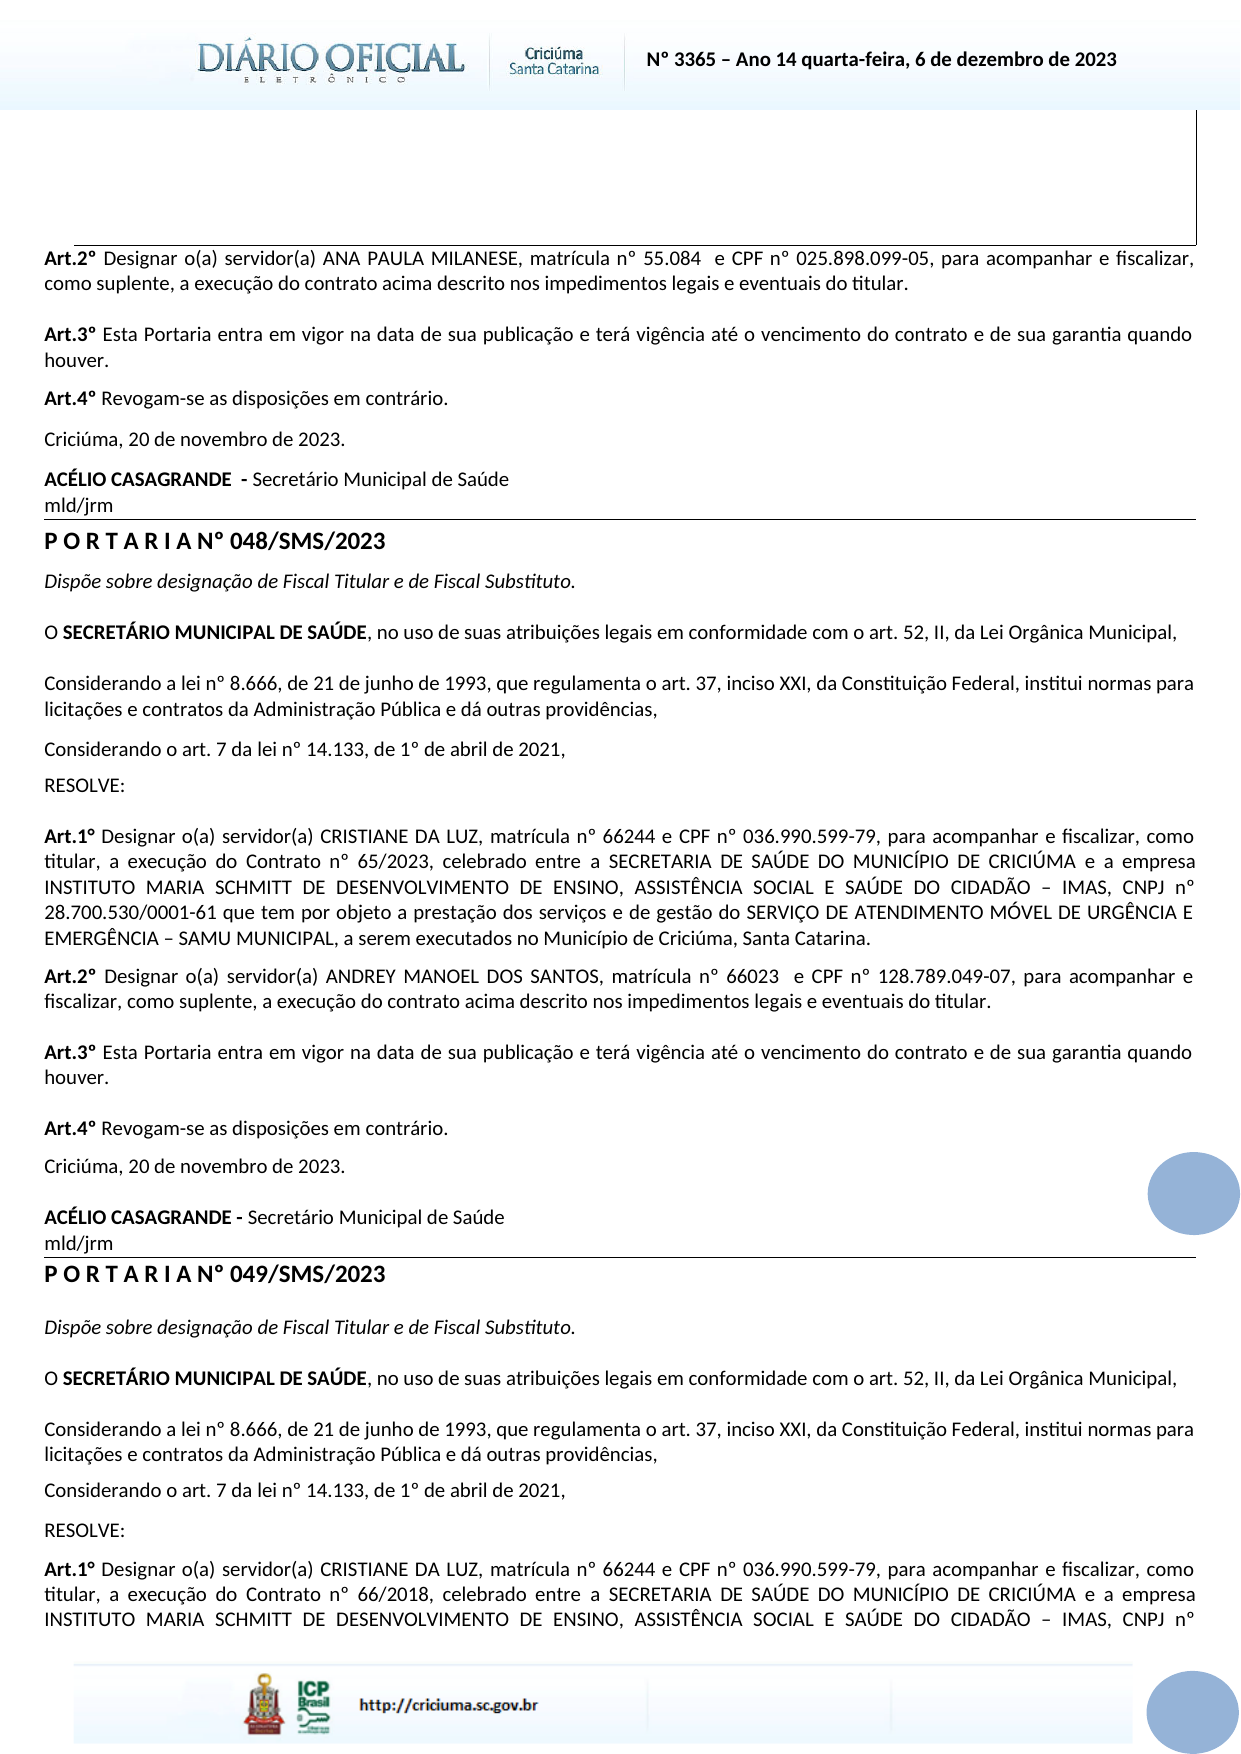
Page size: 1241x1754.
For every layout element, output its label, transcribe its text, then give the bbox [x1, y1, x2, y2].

text mld/jrm [44, 492, 1196, 519]
text Art.2º Designar o(a) servidor(a) ANA PAULA MILANESE, matrícula nº 55.084 e CPF nº 025.898.099-05, para acompanhar e fiscalizar, como suplente, a execução do contrato acima descrito nos impedimentos legais e eventuais do titular. [44, 245, 1196, 296]
text Criciúma, 20 de novembro de 2023. [44, 426, 1196, 451]
text P O R T A R I A Nº 049/SMS/2023 [44, 1258, 1196, 1289]
text Considerando a lei nº 8.666, de 21 de junho de 1993, que regulamenta o art. 37, inciso XXI, da Constituição Federal, institui normas para licitações e contratos da Administração Pública e dá outras providências, [44, 670, 1196, 721]
text ACÉLIO CASAGRANDE - Secretário Municipal de Saúde [44, 1204, 1169, 1230]
text O SECRETÁRIO MUNICIPAL DE SAÚDE, no uso de suas atribuições legais em conformidade com o art. 52, II, da Lei Orgânica Municipal, [44, 1365, 1196, 1390]
text Art.1° Designar o(a) servidor(a) CRISTIANE DA LUZ, matrícula nº 66244 e CPF nº 036.990.599-79, para acompanhar e fiscalizar, como titular, a execução do Contrato nº 66/2018, celebrado entre a SECRETARIA DE SAÚDE DO MUNICÍPIO DE CRICIÚMA e a empresa INSTITUTO MARIA SCHMITT DE DESENVOLVIMENTO DE ENSINO, ASSISTÊNCIA SOCIAL E SAÚDE DO CIDADÃO – IMAS, CNPJ nº [44, 1556, 1196, 1632]
text Art.4º Revogam-se as disposições em contrário. [44, 1115, 1196, 1141]
text Art.3º Esta Portaria entra em vigor na data de sua publicação e terá vigência até o vencimento do contrato e de sua garantia quando houver. [44, 1039, 1196, 1090]
text Considerando o art. 7 da lei nº 14.133, de 1º de abril de 2021, [44, 737, 1196, 762]
text O SECRETÁRIO MUNICIPAL DE SAÚDE, no uso de suas atribuições legais em conformidade com o art. 52, II, da Lei Orgânica Municipal, [44, 619, 1196, 645]
text ACÉLIO CASAGRANDE - Secretário Municipal de Saúde [44, 466, 1240, 492]
text Considerando o art. 7 da lei nº 14.133, de 1º de abril de 2021, [44, 1477, 1196, 1502]
text Dispõe sobre designação de Fiscal Titular e de Fiscal Substituto. [44, 1314, 1196, 1339]
text Art.4º Revogam-se as disposições em contrário. [44, 385, 1196, 410]
text Dispõe sobre designação de Fiscal Titular e de Fiscal Substituto. [44, 569, 1196, 594]
text Considerando a lei nº 8.666, de 21 de junho de 1993, que regulamenta o art. 37, inciso XXI, da Constituição Federal, institui normas para licitações e contratos da Administração Pública e dá outras providências, [44, 1416, 1196, 1467]
text Criciúma, 20 de novembro de 2023. [44, 1153, 1180, 1179]
text P O R T A R I A Nº 048/SMS/2023 [44, 526, 1196, 556]
text Art.1° Designar o(a) servidor(a) CRISTIANE DA LUZ, matrícula nº 66244 e CPF nº 036.990.599-79, para acompanhar e fiscalizar, como titular, a execução do Contrato nº 65/2023, celebrado entre a SECRETARIA DE SAÚDE DO MUNICÍPIO DE CRICIÚMA e a empresa INSTITUTO MARIA SCHMITT DE DESENVOLVIMENTO DE ENSINO, ASSISTÊNCIA SOCIAL E SAÚDE DO CIDADÃO – IMAS, CNPJ nº 28.700.530/0001-61 que tem por objeto a prestação dos serviços e de gestão do SERVIÇO DE ATENDIMENTO MÓVEL DE URGÊNCIA E EMERGÊNCIA – SAMU MUNICIPAL, a serem executados no Município de Criciúma, Santa Catarina. [44, 823, 1196, 950]
text Art.3º Esta Portaria entra em vigor na data de sua publicação e terá vigência até o vencimento do contrato e de sua garantia quando houver. [44, 321, 1196, 372]
text RESOLVE: [44, 1518, 1196, 1543]
text mld/jrm [44, 1230, 1196, 1257]
text Art.2º Designar o(a) servidor(a) ANDREY MANOEL DOS SANTOS, matrícula nº 66023 e CPF nº 128.789.049-07, para acompanhar e fiscalizar, como suplente, a execução do contrato acima descrito nos impedimentos legais e eventuais do titular. [44, 963, 1196, 1014]
text RESOLVE: [44, 772, 1196, 798]
